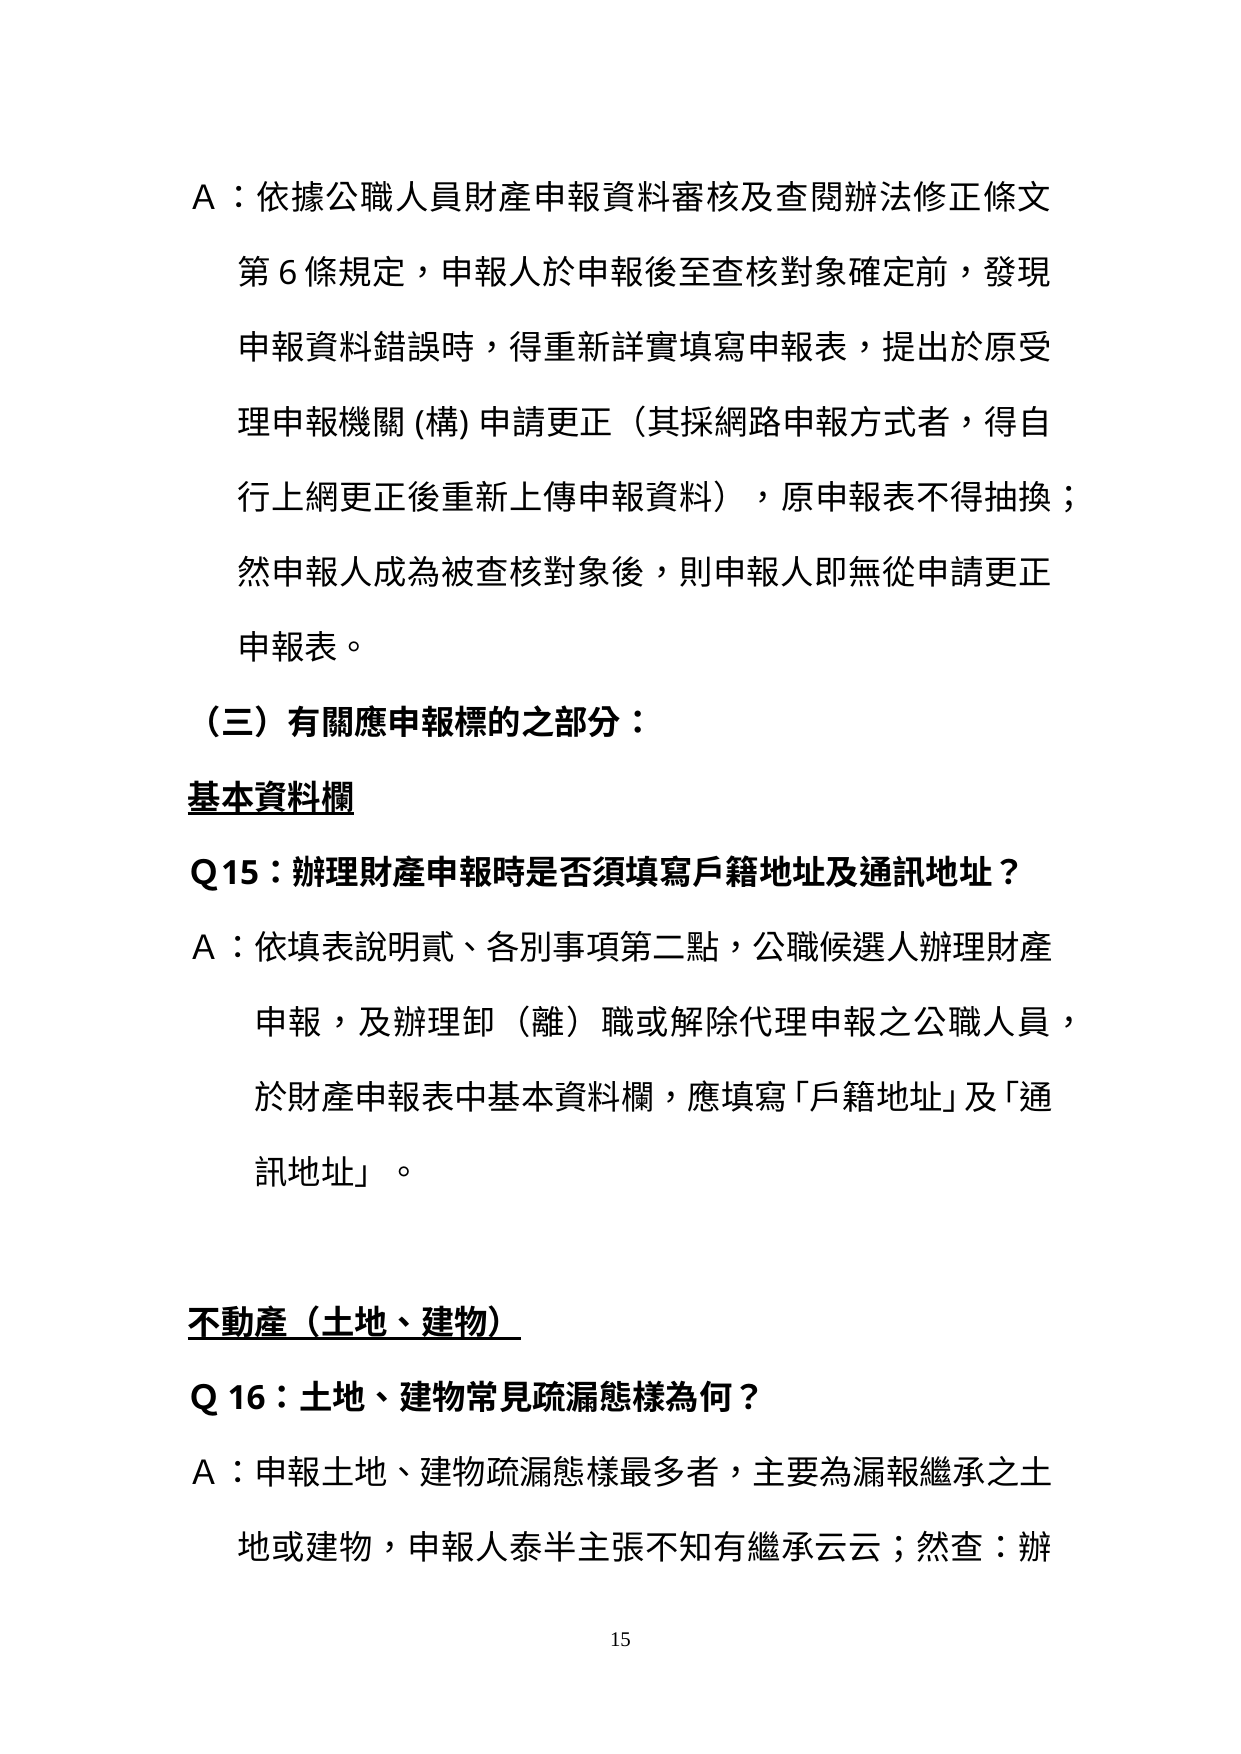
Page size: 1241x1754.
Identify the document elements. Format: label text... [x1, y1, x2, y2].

text Ａ：依填表說明貳、各別事項第二點，公職候選人辦理財產申報，及辦理卸（離）職或解除代理申報之公職人員，於財產申報表中基本資料欄，應填寫「戶籍地址」及「通訊地址」。 [187, 907, 1053, 1207]
text Ｑ15：辦理財產申報時是否須填寫戶籍地址及通訊地址？ [187, 832, 1053, 907]
text （三）有關應申報標的之部分： [187, 682, 1053, 757]
text 基本資料欄 [187, 757, 1053, 832]
text Ｑ16：土地、建物常見疏漏態樣為何？ [187, 1357, 1053, 1432]
text Ａ：依據公職人員財產申報資料審核及查閱辦法修正條文第6條規定，申報人於申報後至查核對象確定前，發現申報資料錯誤時，得重新詳實填寫申報表，提出於原受理申報機關 (構) 申請更正（其採網路申報方式者，得自行上網更正後重新上傳申報資料），原申報表不得抽換；然申報人成為被查核對象後，則申報人即無從申請更正申報表。 [187, 157, 1053, 682]
text Ａ：申報土地、建物疏漏態樣最多者，主要為漏報繼承之土地或建物，申報人泰半主張不知有繼承云云；然查：辦 [187, 1432, 1053, 1582]
text 不動產（土地、建物） [187, 1282, 1053, 1357]
